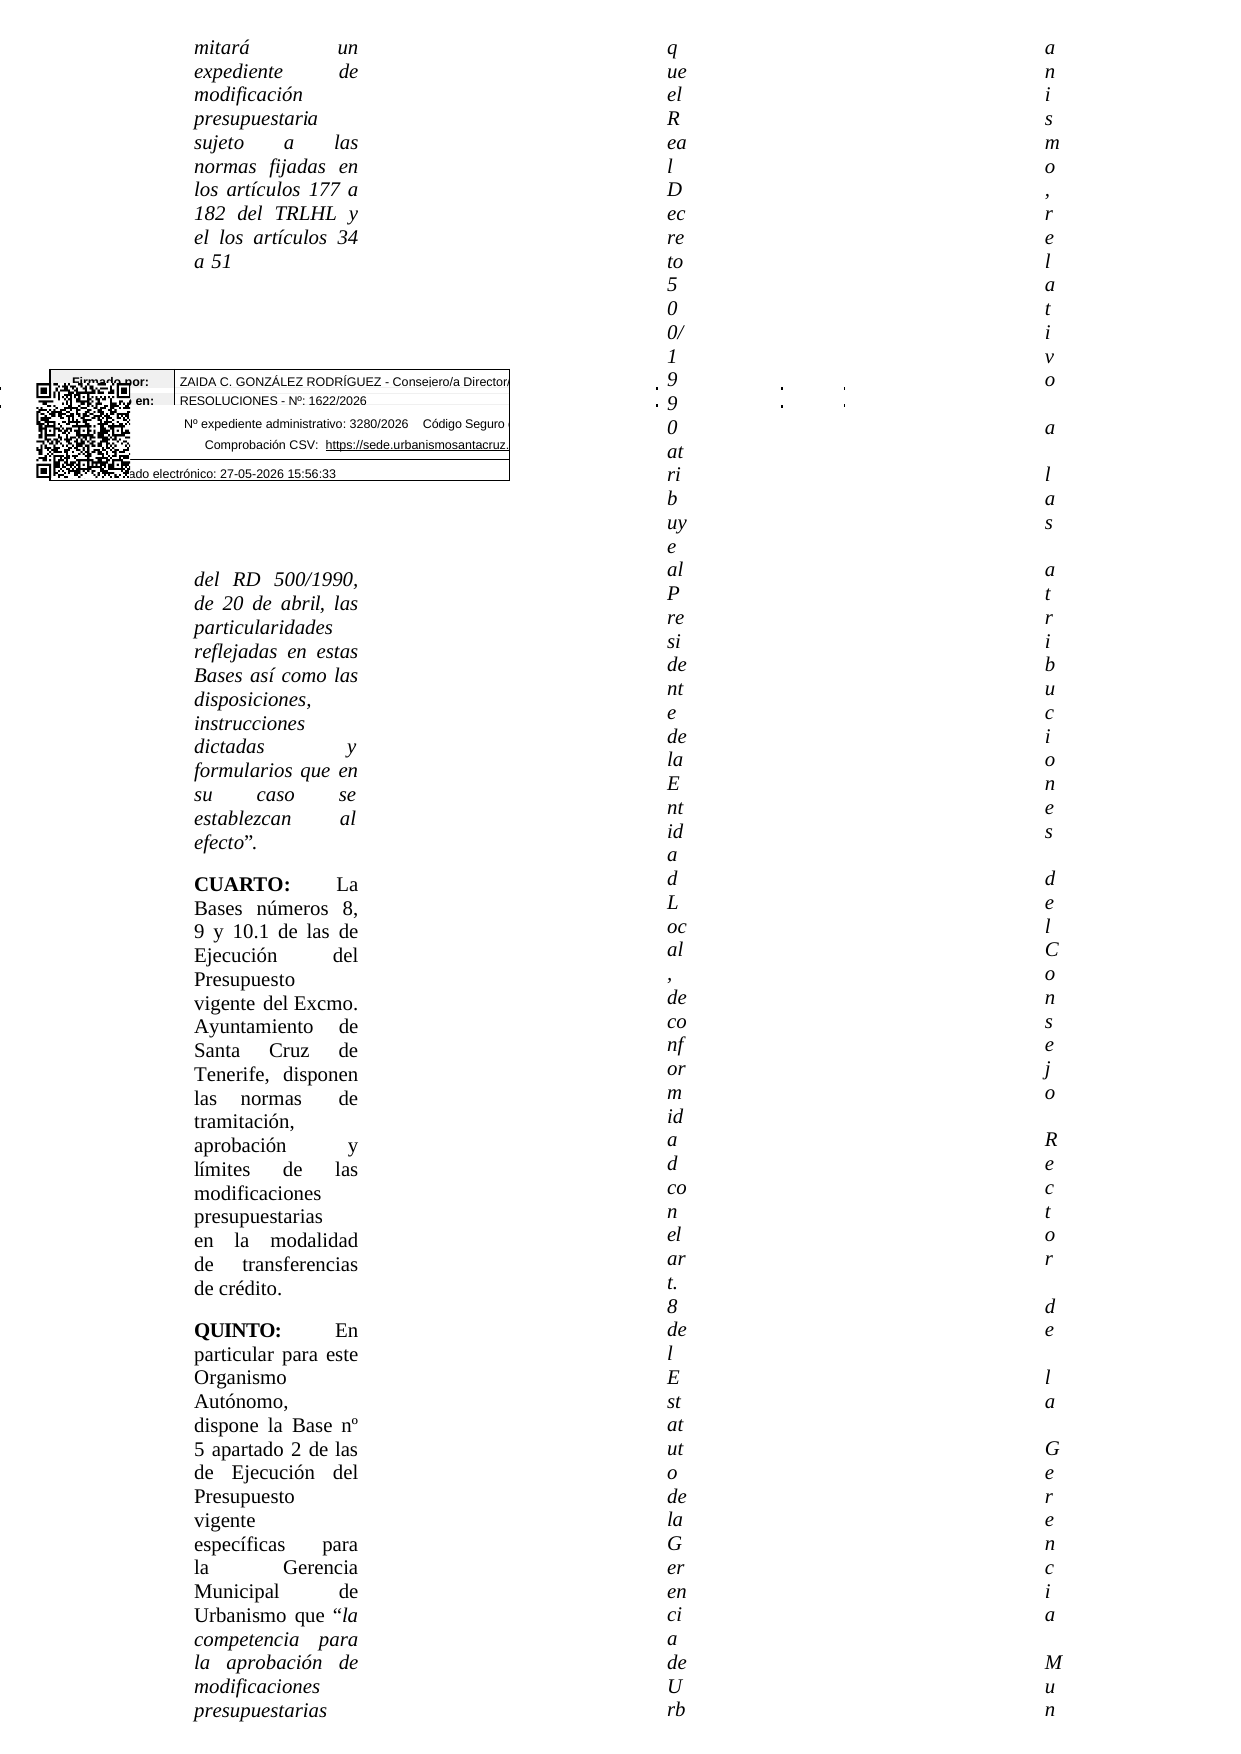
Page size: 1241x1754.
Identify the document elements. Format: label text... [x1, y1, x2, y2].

table_header ZAIDA C. GONZÁLEZ RODRÍGUEZ - Consejero/a Director/a [175, 370, 509, 387]
table_cell Nº expediente administrativo: 3280/2026 Código Seguro de Verificación (CSV): 51EDD1495516ED587D4E2CF19EF7B414 Comprobación CSV: https://sede.urbanismosantacruz.es/home/validador/51EDD1495516ED587D4E2CF19EF7B414 [175, 405, 509, 458]
text TERCERO: Conforme a la Base de Ejecución del Presupuesto vigente nº 8 “cuando se haya de realizar un gasto para el que no existe consignación y exceda del nivel de la vinculación jurídica establecido en la Base 6, se tramitará un expediente de modificación presupuestaria sujeto a las normas fijadas en los artículos 177 a 182 del TRLHL y el los artículos 34 a 51 [194, 35, 358, 273]
table_cell [131, 405, 175, 458]
table_cell [175, 388, 509, 393]
text QUINTO: En particular para este Organismo Autónomo, dispone la Base nº 5 apartado 2 de las de Ejecución del Presupuesto vigente específicas para la Gerencia Municipal de Urbanismo que “la competencia para la aprobación de modificaciones presupuestarias que el Real Decreto 500/1990 atribuye al Presidente de la Entidad Local, de conformidad con el art. 8 del Estatuto de la Gerencia de Urbanismo, relativo a las atribuciones del Consejo Rector de la Gerencia Municipal de Urbanismo del Excmo. Ayto. de S/C de Tenerife, y en particular con el apartado q), y el acuerdo de Delegación de competencias del Consejo Rector de fecha 15 de abril de 2005; le corresponde al Consejero-Director de la Gerencia de Urbanismo”. [194, 1318, 358, 1722]
table_header Firmado por: [51, 370, 174, 387]
table_cell Registrado en: [131, 394, 174, 404]
text QUINTO: En particular para este Organismo Autónomo, dispone la Base nº 5 apartado 2 de las de Ejecución del Presupuesto vigente específicas para la Gerencia Municipal de Urbanismo que “la competencia para la aprobación de modificaciones presupuestarias que el Real Decreto 500/1990 atribuye al Presidente de la Entidad Local, de conformidad con el art. 8 del Estatuto de la Gerencia de Urbanismo, relativo a las atribuciones del Consejo Rector de la Gerencia Municipal de Urbanismo del Excmo. Ayto. de S/C de Tenerife, y en particular con el apartado q), y el acuerdo de Delegación de competencias del Consejo Rector de fecha 15 de abril de 2005; le corresponde al Consejero-Director de la Gerencia de Urbanismo”. [667, 35, 689, 1722]
text del RD 500/1990, de 20 de abril, las particularidades reflejadas en estas Bases así como las disposiciones, instrucciones dictadas y formularios que en su caso se establezcan al efecto”. [194, 568, 358, 854]
table_cell RESOLUCIONES - Nº: 1622/2026 [175, 394, 509, 404]
table_cell Fecha de sellado electrónico: 27-05-2026 15:56:33 - 4/6 - Fecha de emisión de esta copia: 01-06-2026 09:30:50 [51, 460, 509, 480]
text CUARTO: La Bases números 8, 9 y 10.1 de las de Ejecución del Presupuesto vigente del Excmo. Ayuntamiento de Santa Cruz de Tenerife, disponen las normas de tramitación, aprobación y límites de las modificaciones presupuestarias en la modalidad de transferencias de crédito. [194, 872, 358, 1300]
table_cell [131, 388, 174, 393]
